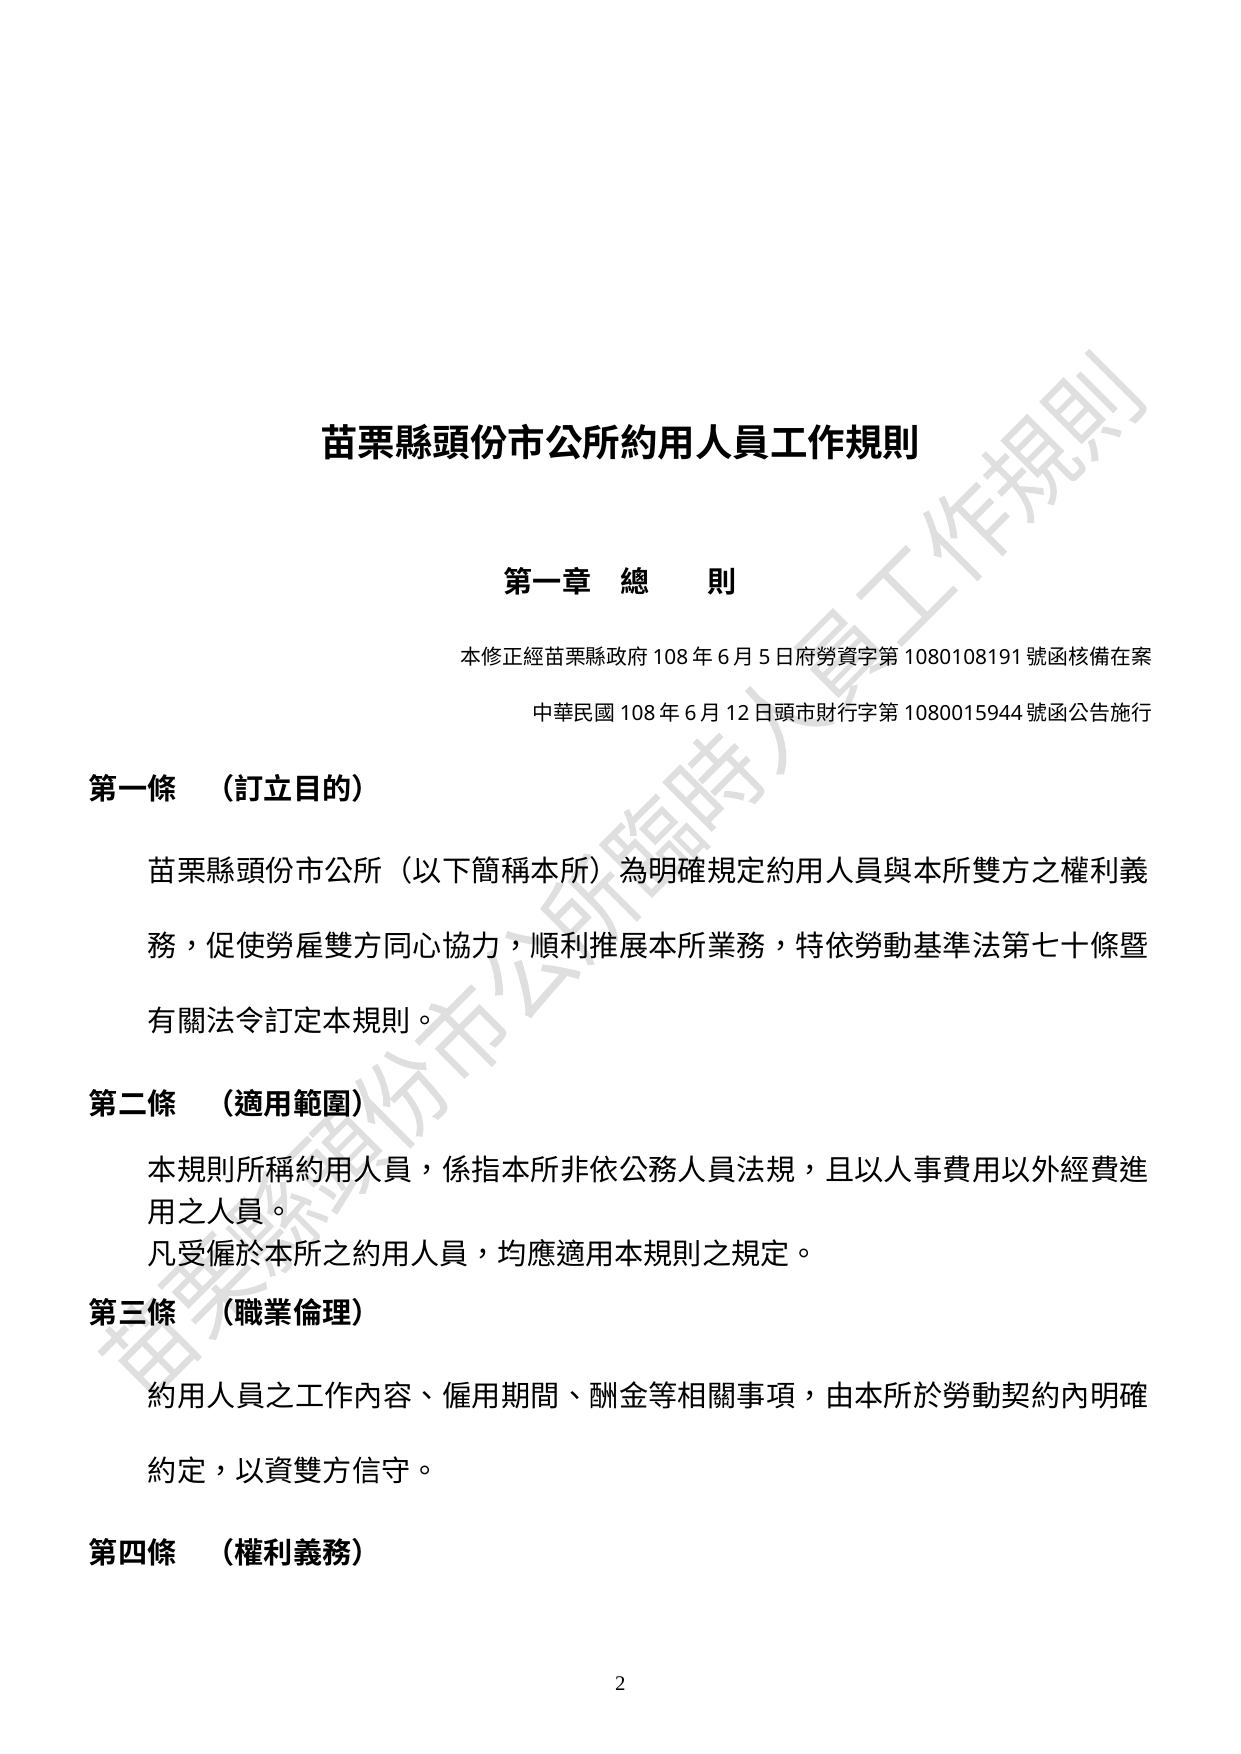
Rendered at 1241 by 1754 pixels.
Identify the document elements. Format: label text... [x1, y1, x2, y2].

text 苗栗縣頭份市公所約用人員工作規則 [89, 403, 1152, 478]
text 中華民國108年6月12日頭市財行字第1080015944號函公告施行 [89, 693, 1152, 730]
text 本規則所稱約用人員，係指本所非依公務人員法規，且以人事費用以外經費進用之人員。 [148, 1146, 1152, 1231]
text 本修正經苗栗縣政府108年6月5日府勞資字第1080108191號函核備在案 [89, 636, 1152, 674]
text 凡受僱於本所之約用人員，均應適用本規則之規定。 [148, 1231, 1152, 1273]
text 第三條 （職業倫理） [89, 1273, 1152, 1348]
text 第四條 （權利義務） [89, 1513, 1152, 1588]
text 第一條 （訂立目的） [89, 749, 1152, 824]
text 第二條 （適用範圍） [89, 1064, 1152, 1139]
text 第一章 總 則 [89, 543, 1152, 618]
text 苗栗縣頭份市公所（以下簡稱本所）為明確規定約用人員與本所雙方之權利義務，促使勞雇雙方同心協力，順利推展本所業務，特依勞動基準法第七十條暨有關法令訂定本規則。 [148, 831, 1152, 1056]
text 約用人員之工作內容、僱用期間、酬金等相關事項，由本所於勞動契約內明確約定，以資雙方信守。 [148, 1356, 1152, 1506]
